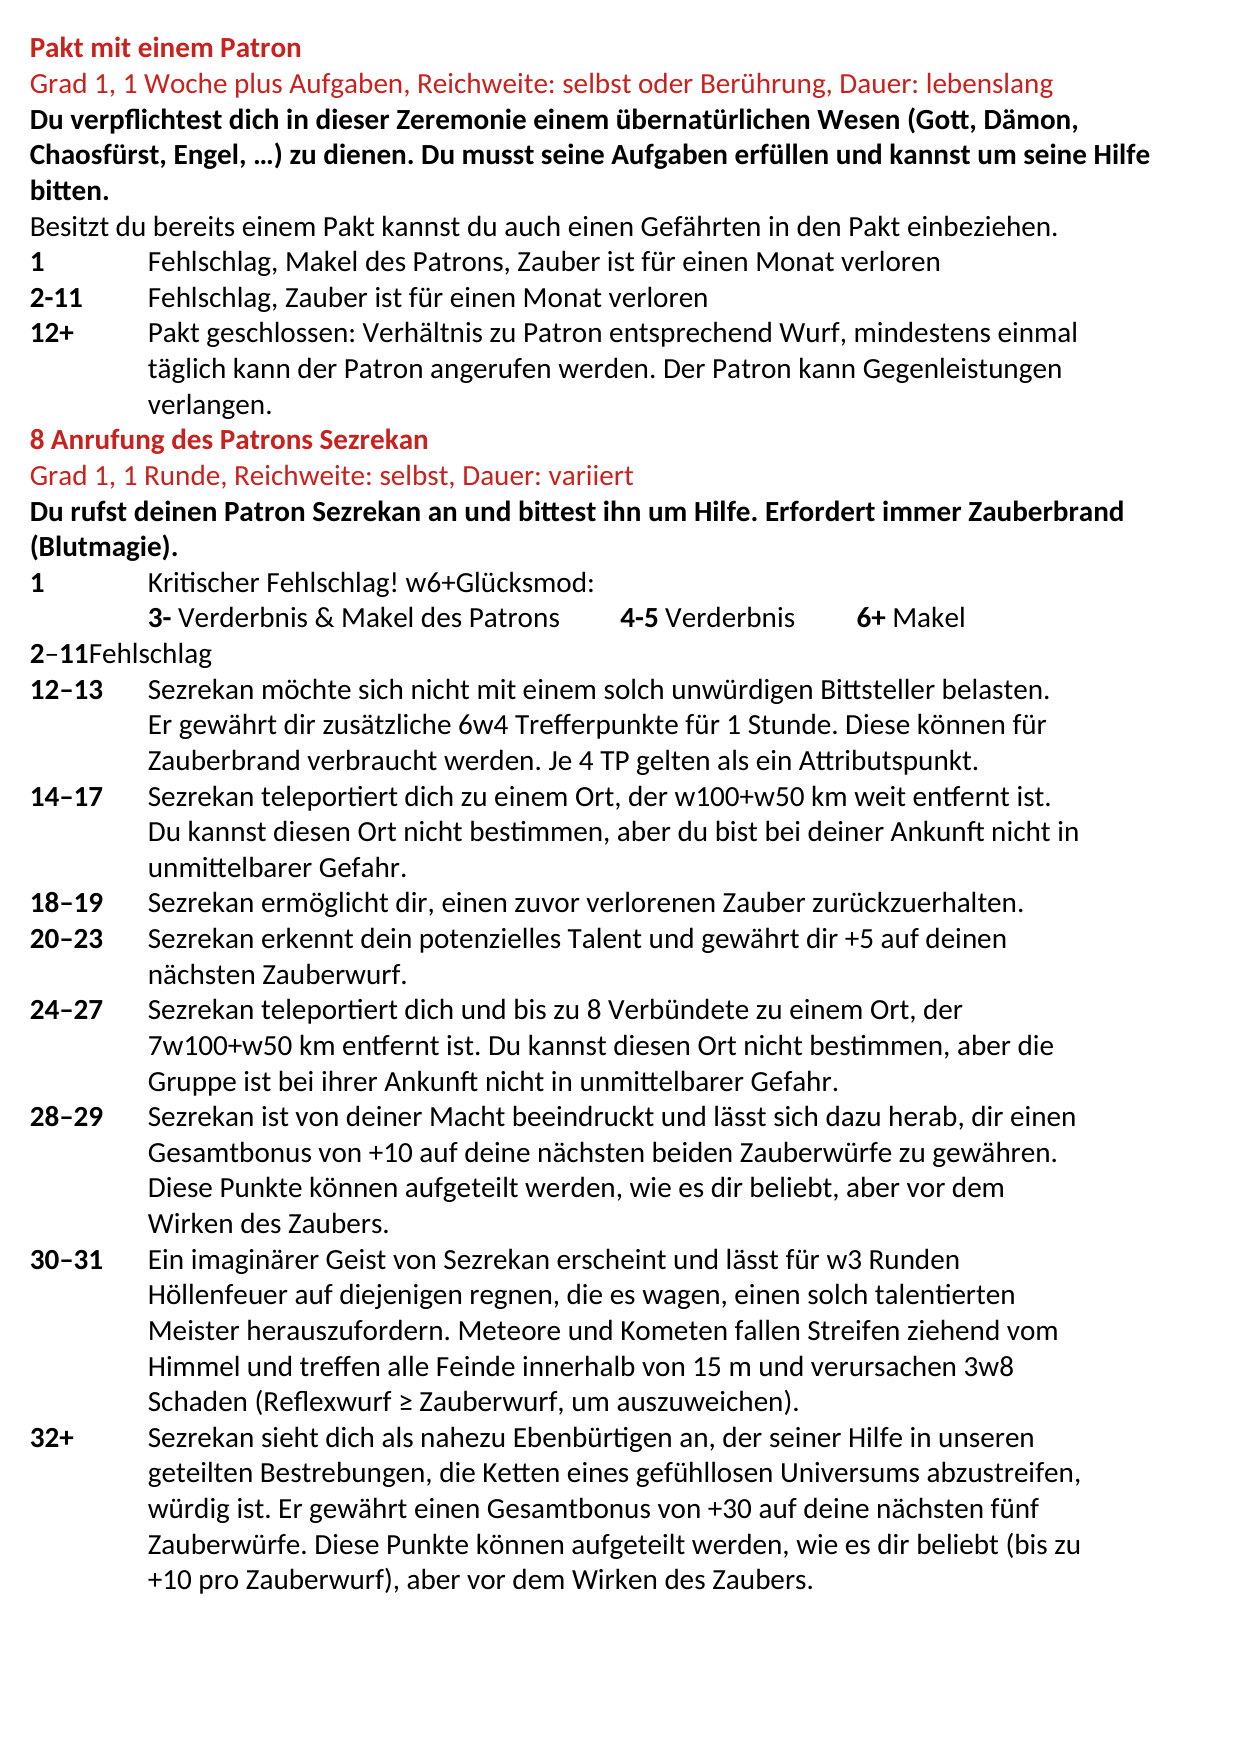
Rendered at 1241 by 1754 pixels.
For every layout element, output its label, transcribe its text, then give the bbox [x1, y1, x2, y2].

text 1 Fehlschlag, Makel des Patrons, Zauber ist für einen Monat verloren [29, 243, 1211, 279]
text Du rufst deinen Patron Sezrekan an und bittest ihn um Hilfe. Erfordert immer Zauberbrand (Blutmagie). [29, 493, 1211, 564]
text Besitzt du bereits einem Pakt kannst du auch einen Gefährten in den Pakt einbeziehen. [29, 208, 1211, 243]
text 12–13 Sezrekan möchte sich nicht mit einem solch unwürdigen Bittsteller belasten. Er gewährt dir zusätzliche 6w4 Trefferpunkte für 1 Stunde. Diese können für Zauberbrand verbraucht werden. Je 4 TP gelten als ein Attributspunkt. 14–17 Sezrekan teleportiert dich zu einem Ort, der w100+w50 km weit entfernt ist. Du kannst diesen Ort nicht bestimmen, aber du bist bei deiner Ankunft nicht in unmittelbarer Gefahr. [29, 671, 1211, 884]
text Du verpflichtest dich in dieser Zeremonie einem übernatürlichen Wesen (Gott, Dämon, Chaosfürst, Engel, …) zu dienen. Du musst seine Aufgaben erfüllen und kannst um seine Hilfe bitten. [29, 101, 1211, 208]
text 3- Verderbnis & Makel des Patrons 4-5 Verderbnis 6+ Makel [29, 599, 1211, 635]
text 18–19 Sezrekan ermöglicht dir, einen zuvor verlorenen Zauber zurückzuerhalten. [29, 884, 1211, 920]
text verlangen. [29, 386, 1211, 421]
text 30–31 Ein imaginärer Geist von Sezrekan erscheint und lässt für w3 Runden Höllenfeuer auf diejenigen regnen, die es wagen, einen solch talentierten Meister herauszufordern. Meteore und Kometen fallen Streifen ziehend vom Himmel und treffen alle Feinde innerhalb von 15 m und verursachen 3w8 Schaden (Reflexwurf ≥ Zauberwurf, um auszuweichen). [29, 1241, 1211, 1419]
text 28–29 Sezrekan ist von deiner Macht beeindruckt und lässt sich dazu herab, dir einen Gesamtbonus von +10 auf deine nächsten beiden Zauberwürfe zu gewähren. Diese Punkte können aufgeteilt werden, wie es dir beliebt, aber vor dem Wirken des Zaubers. [29, 1098, 1211, 1241]
text 20–23 Sezrekan erkennt dein potenzielles Talent und gewährt dir +5 auf deinen nächsten Zauberwurf. [29, 920, 1211, 991]
text 2–11 Fehlschlag [29, 635, 1211, 671]
text 8 Anrufung des Patrons Sezrekan [29, 421, 1211, 457]
text 12+ Pakt geschlossen: Verhältnis zu Patron entsprechend Wurf, mindestens einmal [29, 314, 1211, 350]
text Grad 1, 1 Runde, Reichweite: selbst, Dauer: variiert [29, 457, 1211, 493]
text 1 Kritischer Fehlschlag! w6+Glücksmod: [29, 564, 1211, 599]
text 2-11 Fehlschlag, Zauber ist für einen Monat verloren [29, 279, 1211, 314]
text Pakt mit einem Patron [29, 29, 1211, 65]
text täglich kann der Patron angerufen werden. Der Patron kann Gegenleistungen [29, 350, 1211, 386]
text Grad 1, 1 Woche plus Aufgaben, Reichweite: selbst oder Berührung, Dauer: lebenslang [29, 65, 1211, 101]
text 32+ Sezrekan sieht dich als nahezu Ebenbürtigen an, der seiner Hilfe in unseren geteilten Bestrebungen, die Ketten eines gefühllosen Universums abzustreifen, würdig ist. Er gewährt einen Gesamtbonus von +30 auf deine nächsten fünf Zauberwürfe. Diese Punkte können aufgeteilt werden, wie es dir beliebt (bis zu +10 pro Zauberwurf), aber vor dem Wirken des Zaubers. [29, 1419, 1211, 1597]
text 24–27 Sezrekan teleportiert dich und bis zu 8 Verbündete zu einem Ort, der 7w100+w50 km entfernt ist. Du kannst diesen Ort nicht bestimmen, aber die Gruppe ist bei ihrer Ankunft nicht in unmittelbarer Gefahr. [29, 991, 1211, 1098]
